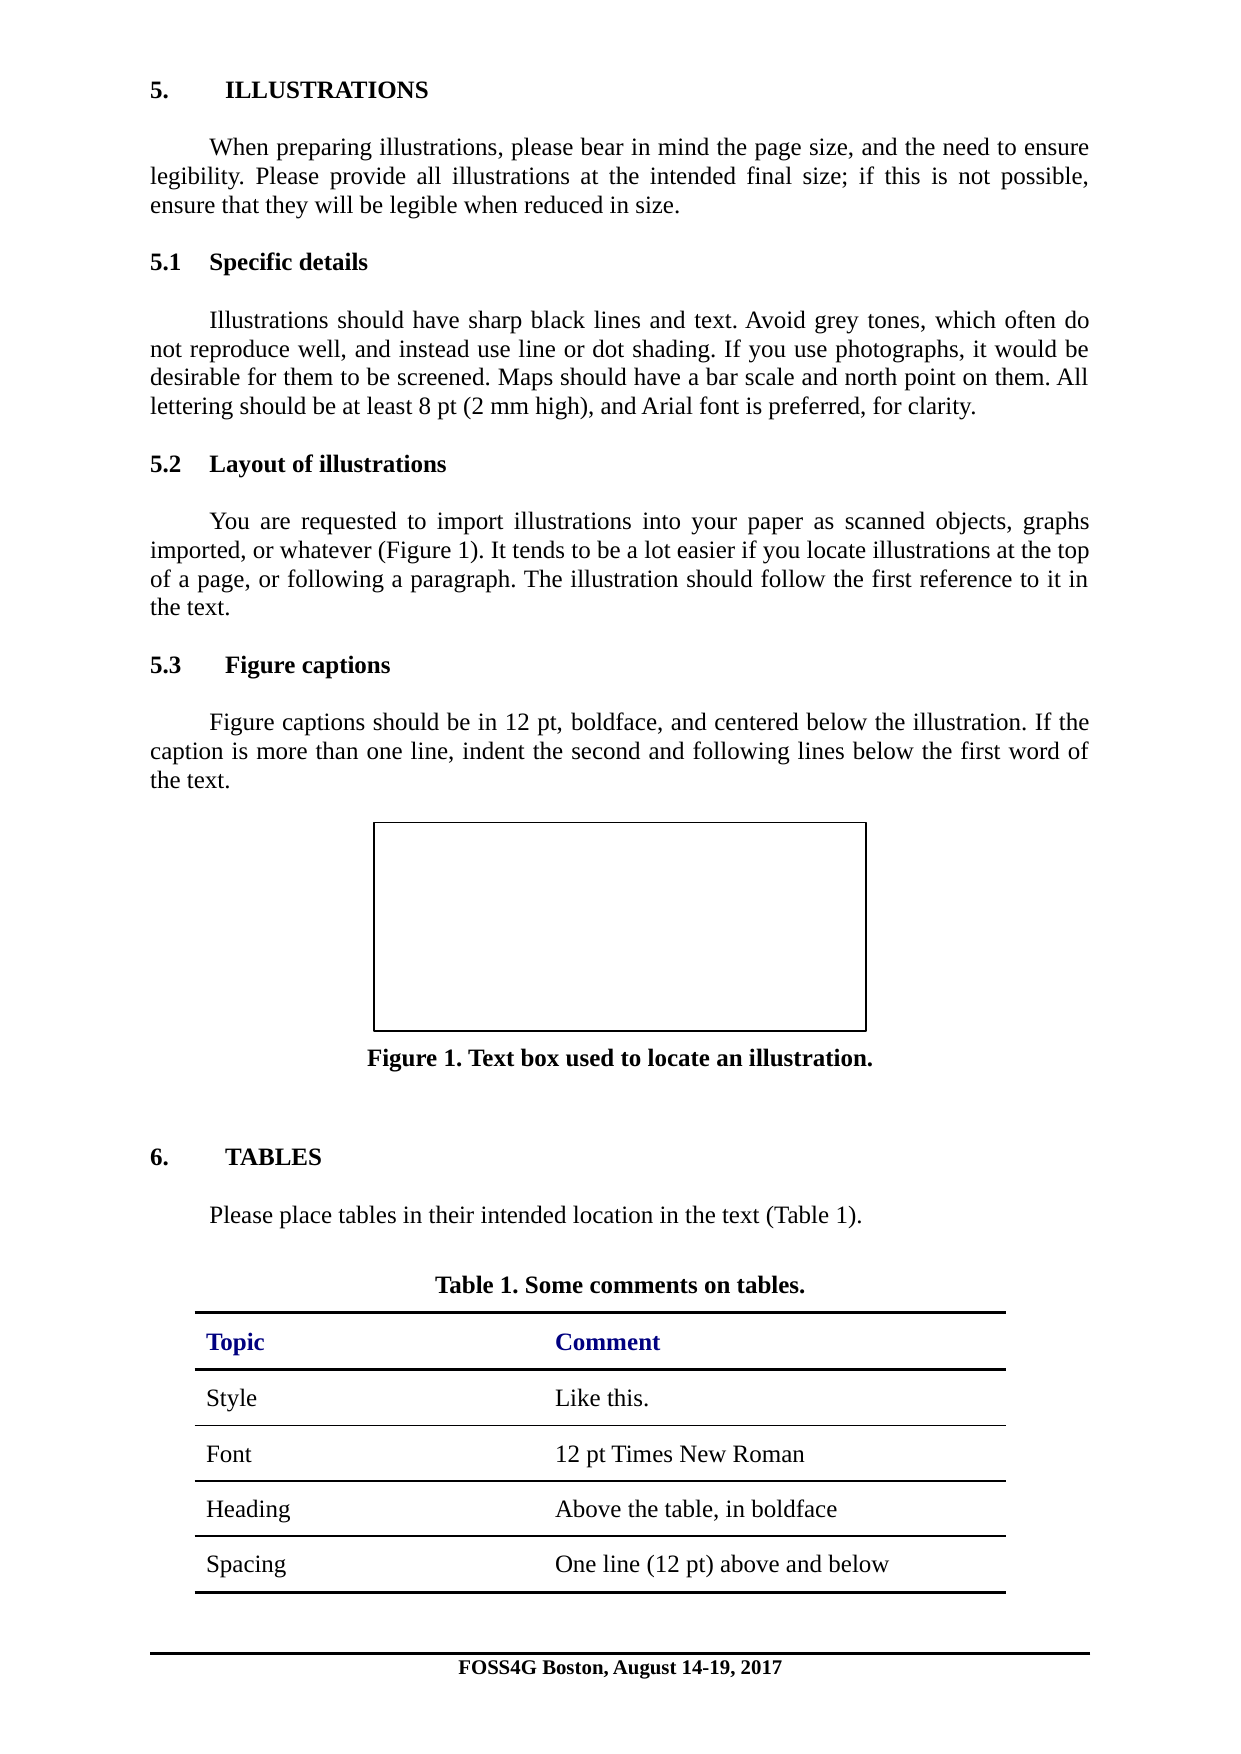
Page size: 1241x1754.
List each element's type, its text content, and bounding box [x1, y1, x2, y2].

text 5.2 Layout of illustrations [150, 449, 1090, 477]
text Illustrations should have sharp black lines and text. Avoid grey tones, which often do not reproduce well, and instead use line or dot shading. If you use photographs, it would be desirable for them to be screened. Maps should have a bar scale and north point on them. All lettering should be at least 8 pt (2 mm high), and Arial font is preferred, for clarity. [150, 305, 1090, 420]
table_cell Like this. [544, 1371, 1006, 1425]
table_cell Above the table, in boldface [544, 1482, 1006, 1535]
text You are requested to import illustrations into your paper as scanned objects, graphs imported, or whatever (Figure 1). It tends to be a lot easier if you locate illustrations at the top of a page, or following a paragraph. The illustration should follow the first reference to it in the text. [150, 506, 1090, 621]
text 6. TABLES [150, 1142, 1090, 1171]
text When preparing illustrations, please bear in mind the page size, and the need to ensure legibility. Please provide all illustrations at the intended final size; if this is not possible, ensure that they will be legible when reduced in size. [150, 132, 1090, 219]
table_cell Spacing [195, 1537, 543, 1591]
text Please place tables in their intended location in the text (Table 1). [150, 1200, 1090, 1228]
table_cell One line (12 pt) above and below [544, 1537, 1006, 1591]
table_cell 12 pt Times New Roman [544, 1426, 1006, 1480]
table_cell Heading [195, 1482, 543, 1535]
text 5.3 Figure captions [150, 650, 1090, 679]
table_cell Style [195, 1371, 543, 1425]
table_header Topic [195, 1314, 543, 1368]
text Figure captions should be in 12 pt, boldface, and centered below the illustration. If the caption is more than one line, indent the second and following lines below the first word of the text. [150, 707, 1090, 794]
table_header Comment [544, 1314, 1006, 1368]
text Figure 1. Text box used to locate an illustration. [150, 1043, 1090, 1072]
text 5.1 Specific details [150, 247, 1090, 276]
text 5. ILLUSTRATIONS [150, 75, 1090, 104]
table_cell Font [195, 1426, 543, 1480]
text Table 1. Some comments on tables. [150, 1270, 1090, 1298]
